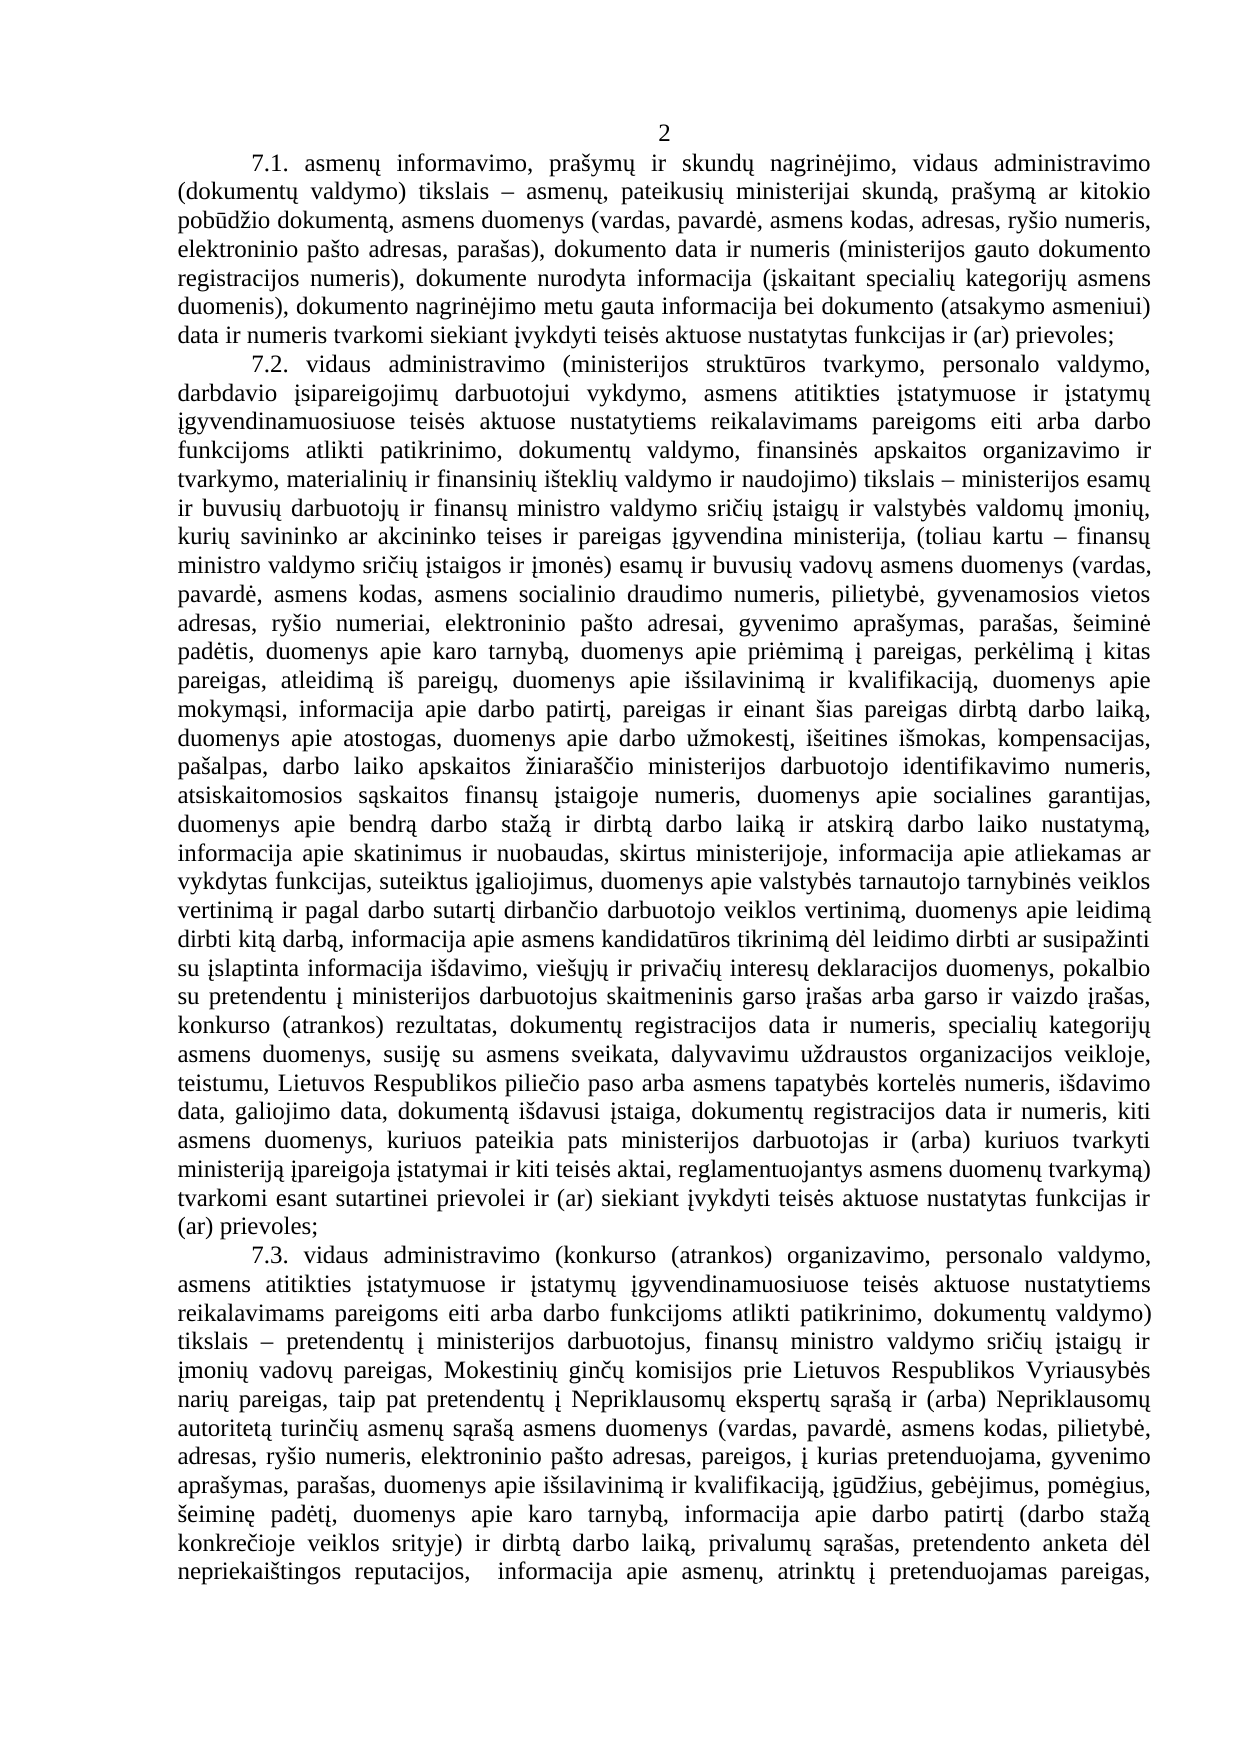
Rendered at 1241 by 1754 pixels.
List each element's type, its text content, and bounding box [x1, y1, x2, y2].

text 7.2. vidaus administravimo (ministerijos struktūros tvarkymo, personalo valdymo, darbdavio įsipareigojimų darbuotojui vykdymo, asmens atitikties įstatymuose ir įstatymų įgyvendinamuosiuose teisės aktuose nustatytiems reikalavimams pareigoms eiti arba darbo funkcijoms atlikti patikrinimo, dokumentų valdymo, finansinės apskaitos organizavimo ir tvarkymo, materialinių ir finansinių išteklių valdymo ir naudojimo) tikslais – ministerijos esamų ir buvusių darbuotojų ir finansų ministro valdymo sričių įstaigų ir valstybės valdomų įmonių, kurių savininko ar akcininko teises ir pareigas įgyvendina ministerija, (toliau kartu – finansų ministro valdymo sričių įstaigos ir įmonės) esamų ir buvusių vadovų asmens duomenys (vardas, pavardė, asmens kodas, asmens socialinio draudimo numeris, pilietybė, gyvenamosios vietos adresas, ryšio numeriai, elektroninio pašto adresai, gyvenimo aprašymas, parašas, šeiminė padėtis, duomenys apie karo tarnybą, duomenys apie priėmimą į pareigas, perkėlimą į kitas pareigas, atleidimą iš pareigų, duomenys apie išsilavinimą ir kvalifikaciją, duomenys apie mokymąsi, informacija apie darbo patirtį, pareigas ir einant šias pareigas dirbtą darbo laiką, duomenys apie atostogas, duomenys apie darbo užmokestį, išeitines išmokas, kompensacijas, pašalpas, darbo laiko apskaitos žiniaraščio ministerijos darbuotojo identifikavimo numeris, atsiskaitomosios sąskaitos finansų įstaigoje numeris, duomenys apie socialines garantijas, duomenys apie bendrą darbo stažą ir dirbtą darbo laiką ir atskirą darbo laiko nustatymą, informacija apie skatinimus ir nuobaudas, skirtus ministerijoje, informacija apie atliekamas ar vykdytas funkcijas, suteiktus įgaliojimus, duomenys apie valstybės tarnautojo tarnybinės veiklos vertinimą ir pagal darbo sutartį dirbančio darbuotojo veiklos vertinimą, duomenys apie leidimą dirbti kitą darbą, informacija apie asmens kandidatūros tikrinimą dėl leidimo dirbti ar susipažinti su įslaptinta informacija išdavimo, viešųjų ir privačių interesų deklaracijos duomenys, pokalbio su pretendentu į ministerijos darbuotojus skaitmeninis garso įrašas arba garso ir vaizdo įrašas, konkurso (atrankos) rezultatas, dokumentų registracijos data ir numeris, specialių kategorijų asmens duomenys, susiję su asmens sveikata, dalyvavimu uždraustos organizacijos veikloje, teistumu, Lietuvos Respublikos piliečio paso arba asmens tapatybės kortelės numeris, išdavimo data, galiojimo data, dokumentą išdavusi įstaiga, dokumentų registracijos data ir numeris, kiti asmens duomenys, kuriuos pateikia pats ministerijos darbuotojas ir (arba) kuriuos tvarkyti ministeriją įpareigoja įstatymai ir kiti teisės aktai, reglamentuojantys asmens duomenų tvarkymą) tvarkomi esant sutartinei prievolei ir (ar) siekiant įvykdyti teisės aktuose nustatytas funkcijas ir (ar) prievoles; [177, 349, 1152, 1240]
text 7.1. asmenų informavimo, prašymų ir skundų nagrinėjimo, vidaus administravimo (dokumentų valdymo) tikslais – asmenų, pateikusių ministerijai skundą, prašymą ar kitokio pobūdžio dokumentą, asmens duomenys (vardas, pavardė, asmens kodas, adresas, ryšio numeris, elektroninio pašto adresas, parašas), dokumento data ir numeris (ministerijos gauto dokumento registracijos numeris), dokumente nurodyta informacija (įskaitant specialių kategorijų asmens duomenis), dokumento nagrinėjimo metu gauta informacija bei dokumento (atsakymo asmeniui) data ir numeris tvarkomi siekiant įvykdyti teisės aktuose nustatytas funkcijas ir (ar) prievoles; [177, 148, 1152, 349]
text 7.3. vidaus administravimo (konkurso (atrankos) organizavimo, personalo valdymo, asmens atitikties įstatymuose ir įstatymų įgyvendinamuosiuose teisės aktuose nustatytiems reikalavimams pareigoms eiti arba darbo funkcijoms atlikti patikrinimo, dokumentų valdymo) tikslais – pretendentų į ministerijos darbuotojus, finansų ministro valdymo sričių įstaigų ir įmonių vadovų pareigas, Mokestinių ginčų komisijos prie Lietuvos Respublikos Vyriausybės narių pareigas, taip pat pretendentų į Nepriklausomų ekspertų sąrašą ir (arba) Nepriklausomų autoritetą turinčių asmenų sąrašą asmens duomenys (vardas, pavardė, asmens kodas, pilietybė, adresas, ryšio numeris, elektroninio pašto adresas, pareigos, į kurias pretenduojama, gyvenimo aprašymas, parašas, duomenys apie išsilavinimą ir kvalifikaciją, įgūdžius, gebėjimus, pomėgius, šeiminę padėtį, duomenys apie karo tarnybą, informacija apie darbo patirtį (darbo stažą konkrečioje veiklos srityje) ir dirbtą darbo laiką, privalumų sąrašas, pretendento anketa dėl nepriekaištingos reputacijos, informacija apie asmenų, atrinktų į pretenduojamas pareigas, [177, 1240, 1152, 1585]
